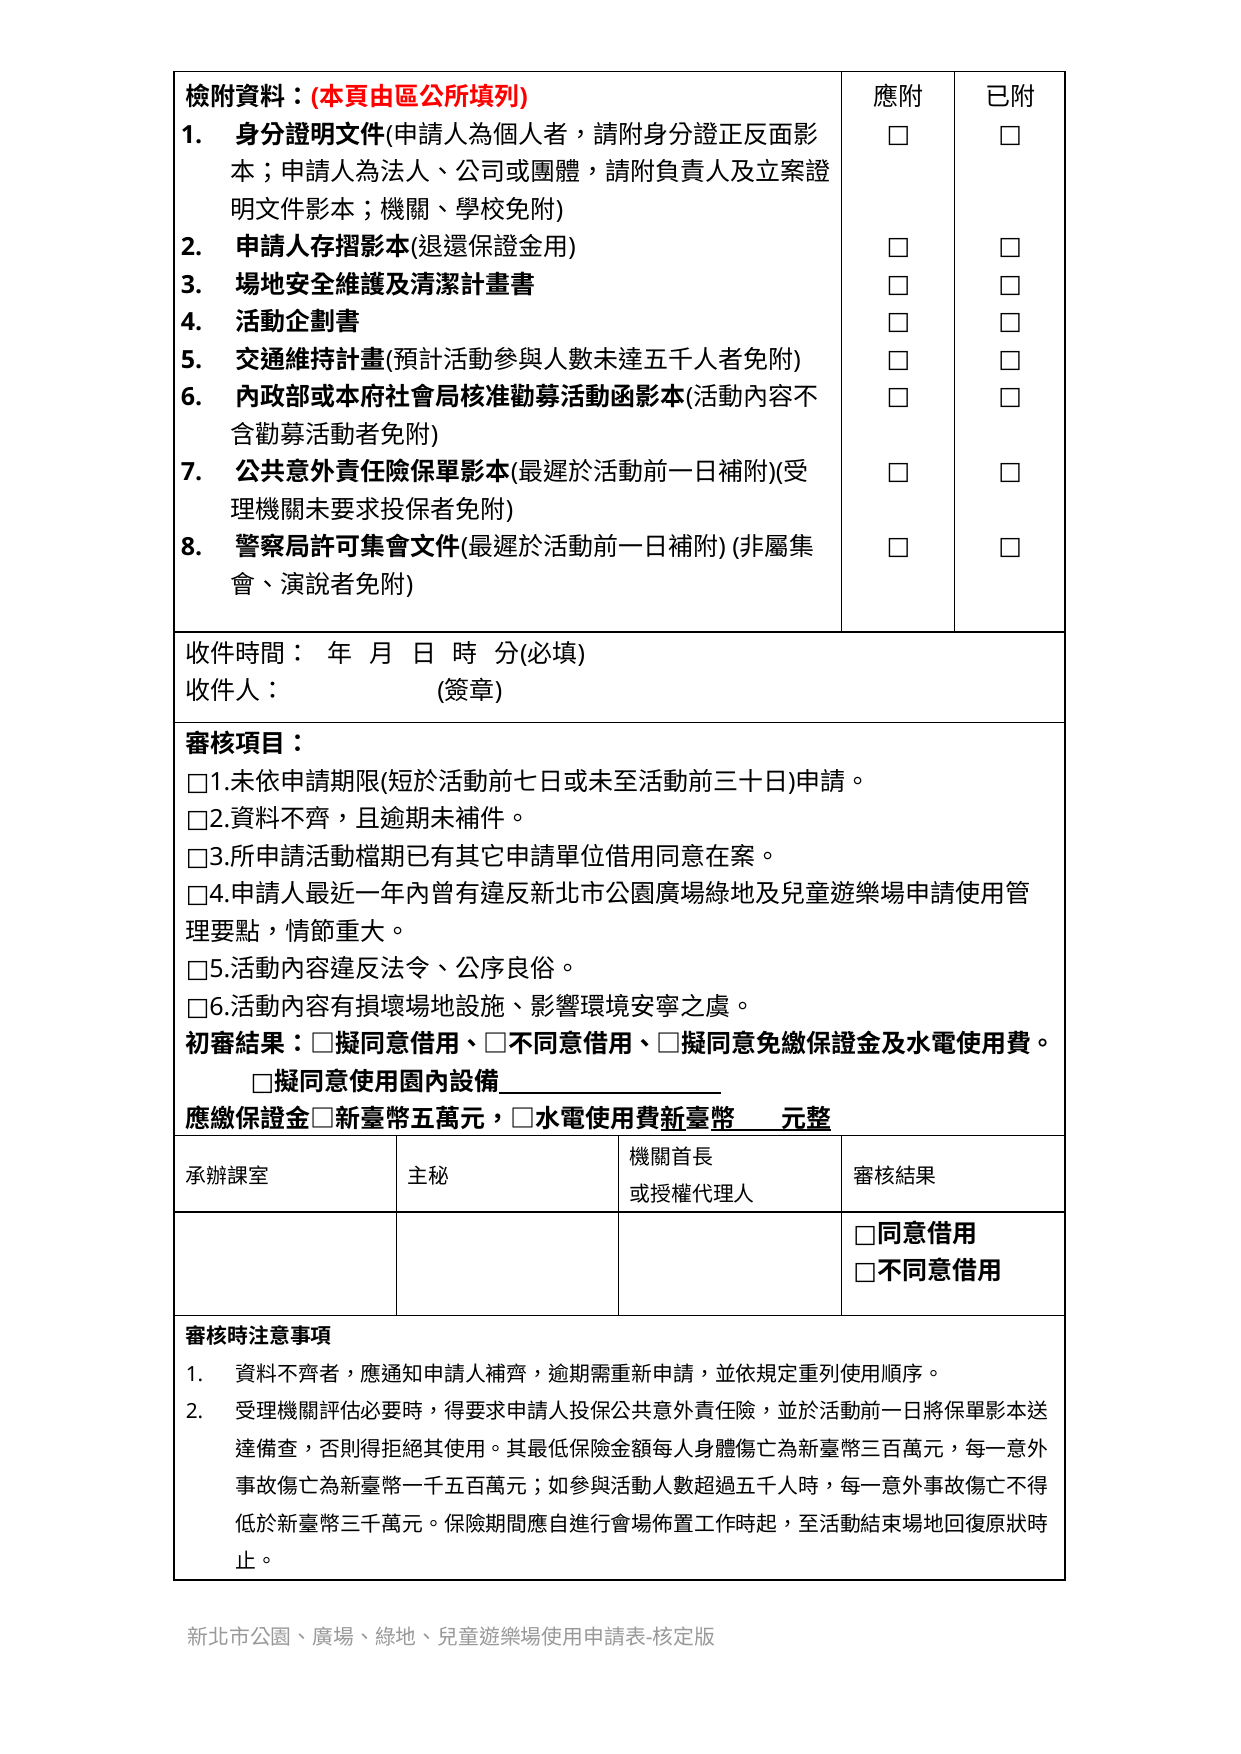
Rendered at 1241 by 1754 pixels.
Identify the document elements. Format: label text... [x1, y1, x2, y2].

table_cell 承辦課室 [175, 1136, 396, 1211]
table_cell [397, 1213, 618, 1315]
table_cell 審核時注意事項 資料不齊者，應通知申請人補齊，逾期需重新申請，並依規定重列使用順序。 受理機關評估必要時，得要求申請人投保公共意外責任險，並於活動前一日將保單影本送達備查，否則得拒絕其使用。其最低保險金額每人身體傷亡為新臺幣三百萬元，每一意外事故傷亡為新臺幣一千五百萬元；如參與活動人數超過五千人時，每一意外事故傷亡不得低於新臺幣三千萬元。保險期間應自進行會場佈置工作時起，至活動結束場地回復原狀時止。 [175, 1316, 1064, 1578]
table_cell [619, 1213, 841, 1315]
table_cell 主秘 [397, 1136, 618, 1211]
table_cell □同意借用 □不同意借用 [842, 1213, 1064, 1315]
table_cell 應附 □ □ □ □ □ □ □ □ [842, 72, 954, 631]
table_cell 審核項目： □1.未依申請期限(短於活動前七日或未至活動前三十日)申請。 □2.資料不齊，且逾期未補件。 □3.所申請活動檔期已有其它申請單位借用同意在案。 □4.申請人最近一年內曾有違反新北市公園廣場綠地及兒童遊樂場申請使用管理要點，情節重大。 □5.活動內容違反法令、公序良俗。 □6.活動內容有損壞場地設施、影響環境安寧之虞。 初審結果：□擬同意借用、□不同意借用、□擬同意免繳保證金及水電使用費。 □擬同意使用園內設備 應繳保證金□新臺幣五萬元，□水電使用費新臺幣 元整 [175, 723, 1064, 1135]
table_cell 審核結果 [842, 1136, 1064, 1211]
table_cell [175, 1213, 396, 1315]
table_cell 已附 □ □ □ □ □ □ □ □ [955, 72, 1064, 631]
table_cell 收件時間： 年 月 日 時 分(必填) 收件人： (簽章) [175, 633, 1064, 722]
table_cell 機關首長 或授權代理人 [619, 1136, 841, 1211]
table_cell 檢附資料：(本頁由區公所填列) 身分證明文件(申請人為個人者，請附身分證正反面影本；申請人為法人、公司或團體，請附負責人及立案證明文件影本；機關、學校免附) 申請人存摺影本(退還保證金用) 場地安全維護及清潔計畫書 活動企劃書 交通維持計畫(預計活動參與人數未達五千人者免附) 內政部或本府社會局核准勸募活動函影本(活動內容不含勸募活動者免附) 公共意外責任險保單影本(最遲於活動前一日補附)(受理機關未要求投保者免附) 警察局許可集會文件(最遲於活動前一日補附) (非屬集會、演說者免附) [175, 72, 841, 631]
